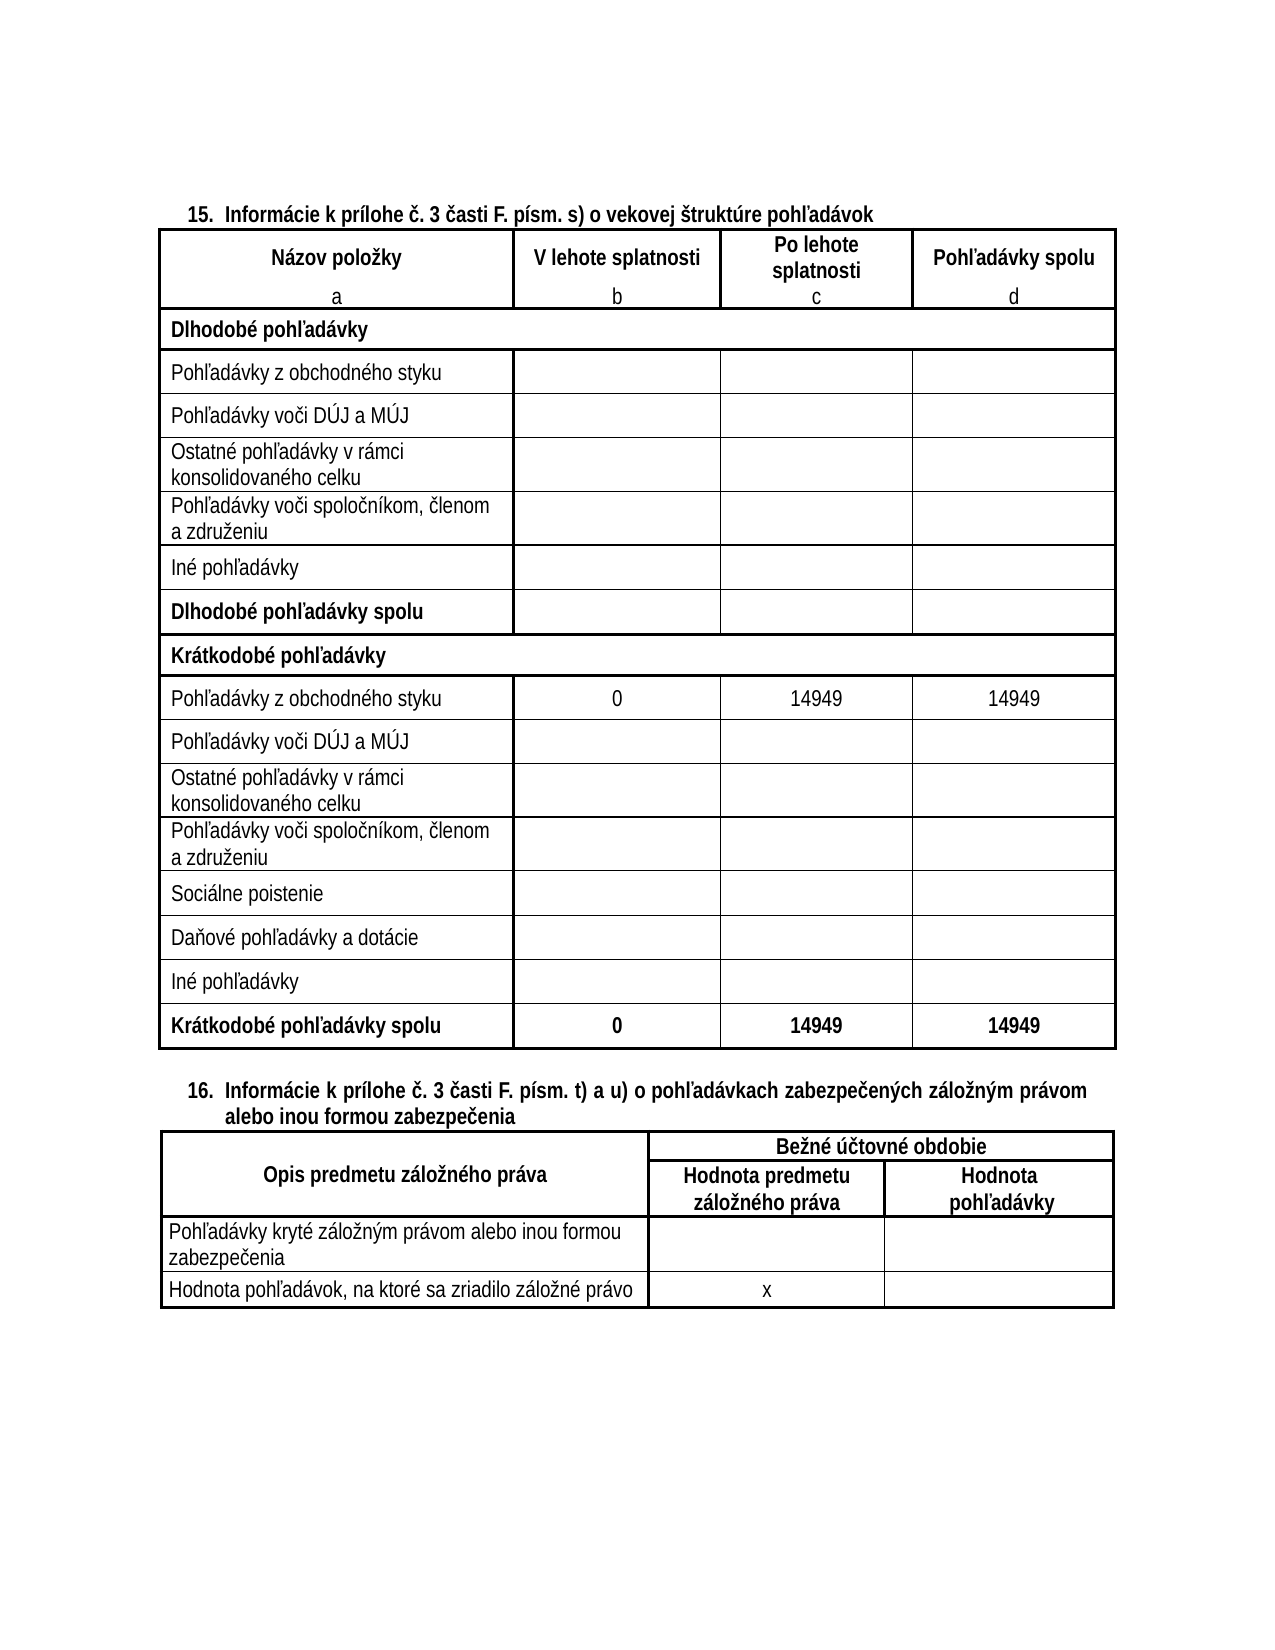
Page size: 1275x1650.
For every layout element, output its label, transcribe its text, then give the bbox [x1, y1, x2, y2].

table_cell Krátkodobé pohľadávky spolu [161, 1004, 512, 1047]
table_cell [885, 1218, 1112, 1271]
table_cell Hodnota predmetu záložného práva [650, 1162, 883, 1215]
table_cell [515, 590, 720, 633]
table_cell [515, 438, 720, 491]
table_cell Pohľadávky voči spoločníkom, členom a združeniu [161, 492, 512, 544]
table_cell [913, 351, 1114, 392]
table_cell Pohľadávky voči DÚJ a MÚJ [161, 394, 512, 437]
table_cell [913, 394, 1114, 437]
table_cell [885, 1272, 1112, 1306]
table_header Názov položky [161, 231, 512, 283]
table_cell [515, 351, 720, 392]
table_cell Hodnota pohľadávok, na ktoré sa zriadilo záložné právo [163, 1272, 647, 1306]
table_cell [721, 960, 912, 1003]
table_cell [515, 492, 720, 544]
table_cell [515, 871, 720, 914]
table_cell [913, 818, 1114, 870]
table_cell [515, 394, 720, 437]
table_header Pohľadávky spolu [914, 231, 1114, 283]
table_cell 0 [515, 1004, 720, 1047]
table_cell [913, 590, 1114, 633]
table_cell [721, 590, 912, 633]
table_cell [913, 916, 1114, 959]
table_cell [913, 492, 1114, 544]
table_cell [515, 720, 720, 763]
table_cell 14949 [913, 677, 1114, 718]
table_cell 14949 [721, 1004, 912, 1047]
table_cell Pohľadávky kryté záložným právom alebo inou formou zabezpečenia [163, 1218, 647, 1271]
table_cell Ostatné pohľadávky v rámci konsolidovaného celku [161, 438, 512, 491]
table_header V lehote splatnosti [515, 231, 719, 283]
table_cell Hodnota pohľadávky [886, 1162, 1112, 1215]
table_cell Iné pohľadávky [161, 546, 512, 588]
table_cell [913, 871, 1114, 914]
table_cell Ostatné pohľadávky v rámci konsolidovaného celku [161, 764, 512, 816]
table_cell [721, 720, 912, 763]
text 15. Informácie k prílohe č. 3 časti F. písm. s) o vekovej štruktúre pohľadávok [187, 201, 1087, 227]
table_cell [515, 916, 720, 959]
table_cell [913, 960, 1114, 1003]
table_cell Pohľadávky z obchodného styku [161, 677, 512, 718]
table_cell [515, 764, 720, 816]
table_cell [721, 546, 912, 588]
table_cell 14949 [721, 677, 912, 718]
table_cell a [161, 283, 512, 307]
table_cell 0 [515, 677, 720, 718]
table_cell 14949 [913, 1004, 1114, 1047]
table_cell [721, 492, 912, 544]
table_cell [913, 546, 1114, 588]
table_cell b [515, 283, 719, 307]
table_header Po lehote splatnosti [722, 231, 911, 283]
table_cell Iné pohľadávky [161, 960, 512, 1003]
table_cell [515, 960, 720, 1003]
table_cell [721, 818, 912, 870]
table_cell [913, 720, 1114, 763]
table_cell [515, 818, 720, 870]
table_cell [721, 871, 912, 914]
table_cell [721, 764, 912, 816]
table_header Bežné účtovné obdobie [650, 1133, 1112, 1159]
table_cell Pohľadávky z obchodného styku [161, 351, 512, 392]
table_cell [913, 438, 1114, 491]
table_cell Pohľadávky voči spoločníkom, členom a združeniu [161, 818, 512, 870]
table_cell [913, 764, 1114, 816]
table_cell d [914, 283, 1114, 307]
table_header Opis predmetu záložného práva [163, 1133, 647, 1215]
table_cell Daňové pohľadávky a dotácie [161, 916, 512, 959]
table_cell [721, 916, 912, 959]
table_cell [721, 351, 912, 392]
table_cell Krátkodobé pohľadávky [161, 636, 1114, 674]
table_cell Dlhodobé pohľadávky [161, 310, 1114, 348]
table_cell [721, 438, 912, 491]
table_cell x [650, 1272, 884, 1306]
table_cell [650, 1218, 884, 1271]
table_cell Dlhodobé pohľadávky spolu [161, 590, 512, 633]
table_cell Pohľadávky voči DÚJ a MÚJ [161, 720, 512, 763]
table_cell Sociálne poistenie [161, 871, 512, 914]
table_cell c [722, 283, 911, 307]
table_cell [721, 394, 912, 437]
text 16. Informácie k prílohe č. 3 časti F. písm. t) a u) o pohľadávkach zabezpečených záložným právom alebo inou formou zabezpečenia [187, 1077, 1087, 1129]
table_cell [515, 546, 720, 588]
